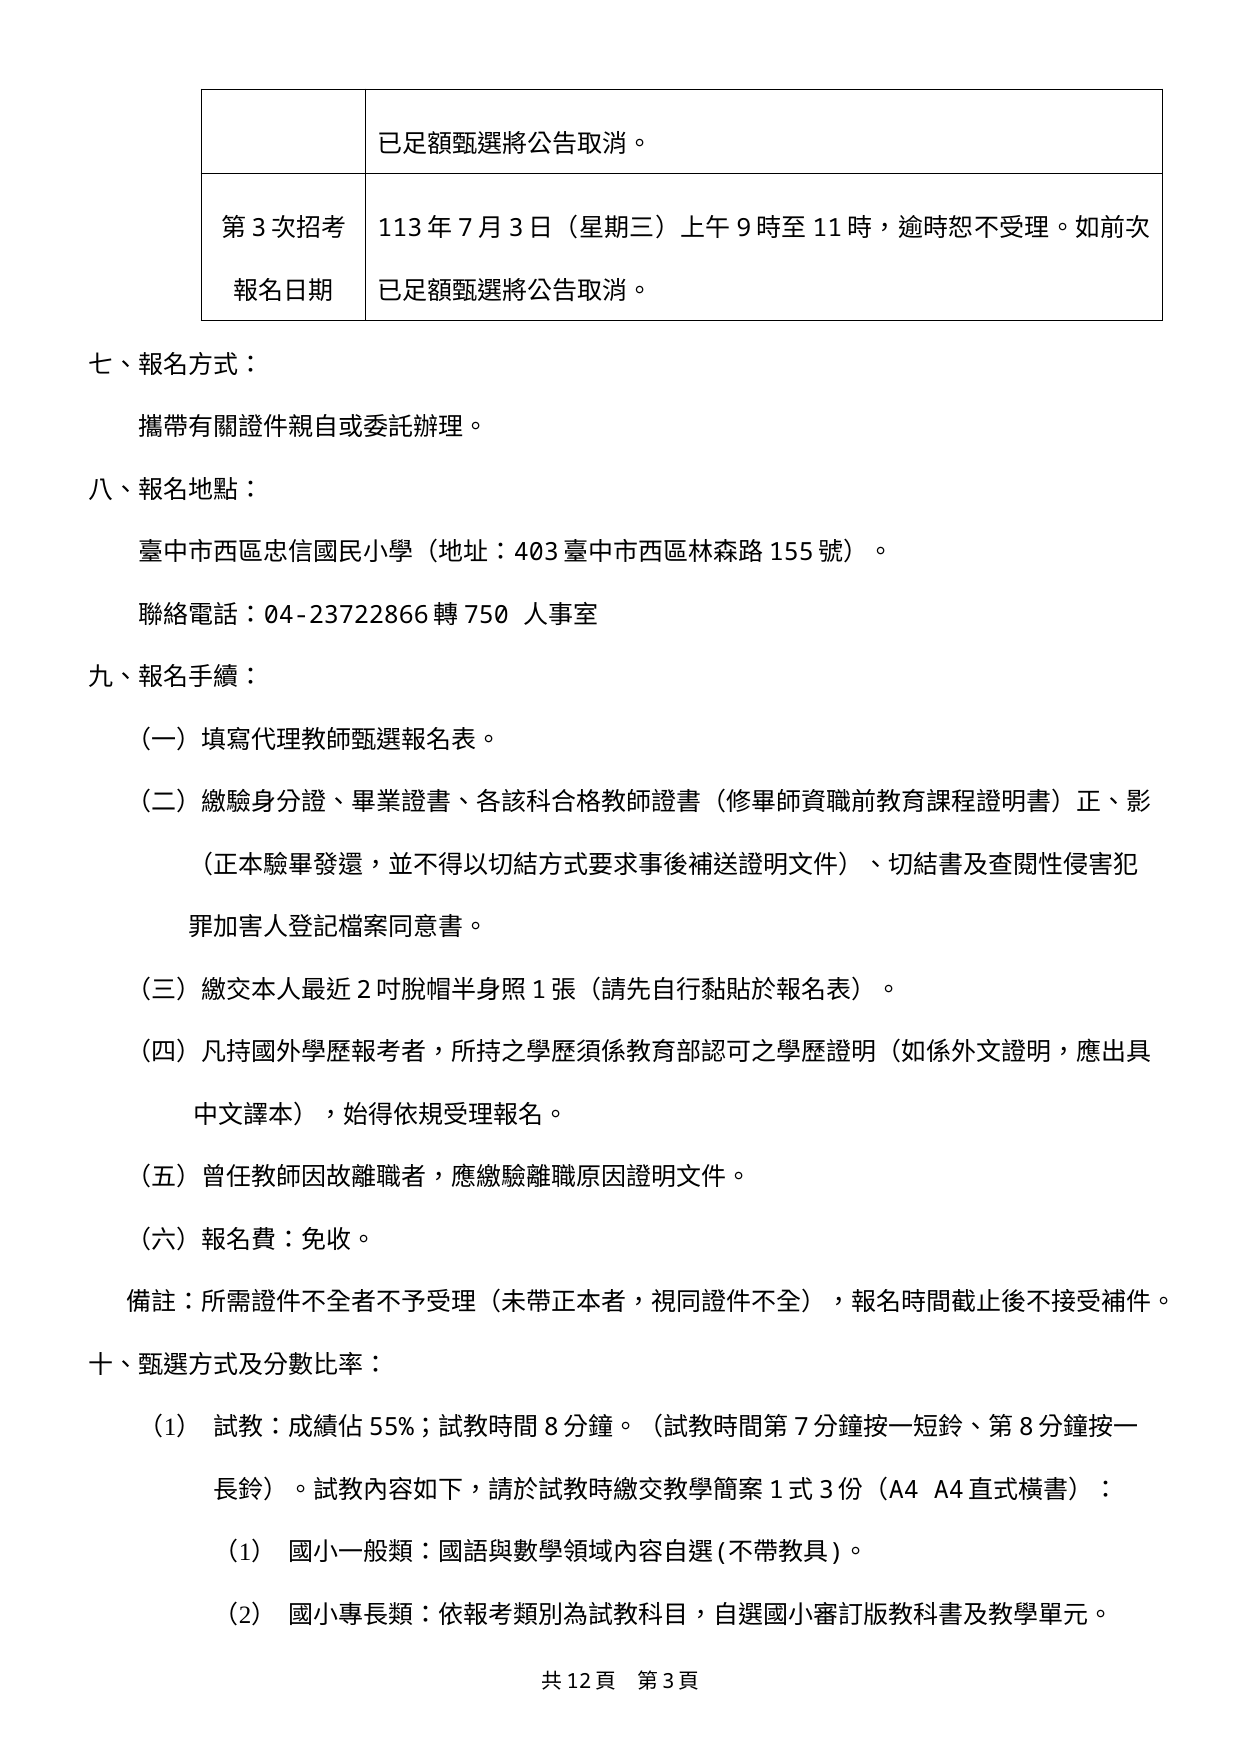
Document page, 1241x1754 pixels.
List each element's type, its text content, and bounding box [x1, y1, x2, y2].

text 備註：所需證件不全者不予受理（未帶正本者，視同證件不全），報名時間截止後不接受補件。 [126, 1258, 1152, 1321]
text （三）繳交本人最近2吋脫帽半身照1張（請先自行黏貼於報名表）。 [126, 946, 1152, 1008]
text （五）曾任教師因故離職者，應繳驗離職原因證明文件。 [126, 1133, 1152, 1196]
table_cell 113年7月3日（星期三）上午9時至11時，逾時恕不受理。如前次已足額甄選將公告取消。 [366, 174, 1162, 320]
text 聯絡電話：04-23722866轉750 人事室 [139, 571, 1152, 633]
table_cell [202, 90, 365, 173]
text 九、報名手續： [89, 633, 1152, 696]
text （四）凡持國外學歷報考者，所持之學歷須係教育部認可之學歷證明（如係外文證明，應出具中文譯本），始得依規受理報名。 [126, 1008, 1152, 1133]
table_cell 已足額甄選將公告取消。 [366, 90, 1162, 173]
text 八、報名地點： 臺中市西區忠信國民小學（地址：403臺中市西區林森路155號）。 [89, 446, 1152, 571]
list 試教：成績佔55%；試教時間8分鐘。（試教時間第7分鐘按一短鈴、第8分鐘按一長鈴）。試教內容如下，請於試教時繳交教學簡案1式3份（A4 A4直式橫書）： [139, 1383, 1152, 1508]
table_cell 第3次招考報名日期 [202, 174, 365, 320]
text （六）報名費：免收。 [126, 1196, 1152, 1258]
list 國小專長類：依報考類別為試教科目，自選國小審訂版教科書及教學單元。 [214, 1571, 1152, 1633]
text （二）繳驗身分證、畢業證書、各該科合格教師證書（修畢師資職前教育課程證明書）正、影（正本驗畢發還，並不得以切結方式要求事後補送證明文件）、切結書及查閱性侵害犯罪加害人登記檔案同意書。 [126, 758, 1152, 946]
text 十、甄選方式及分數比率： [89, 1321, 1152, 1383]
text （一）填寫代理教師甄選報名表。 [89, 696, 1152, 758]
text 七、報名方式： 攜帶有關證件親自或委託辦理。 [89, 321, 1152, 446]
list 國小一般類：國語與數學領域內容自選(不帶教具)。 [214, 1508, 1152, 1571]
